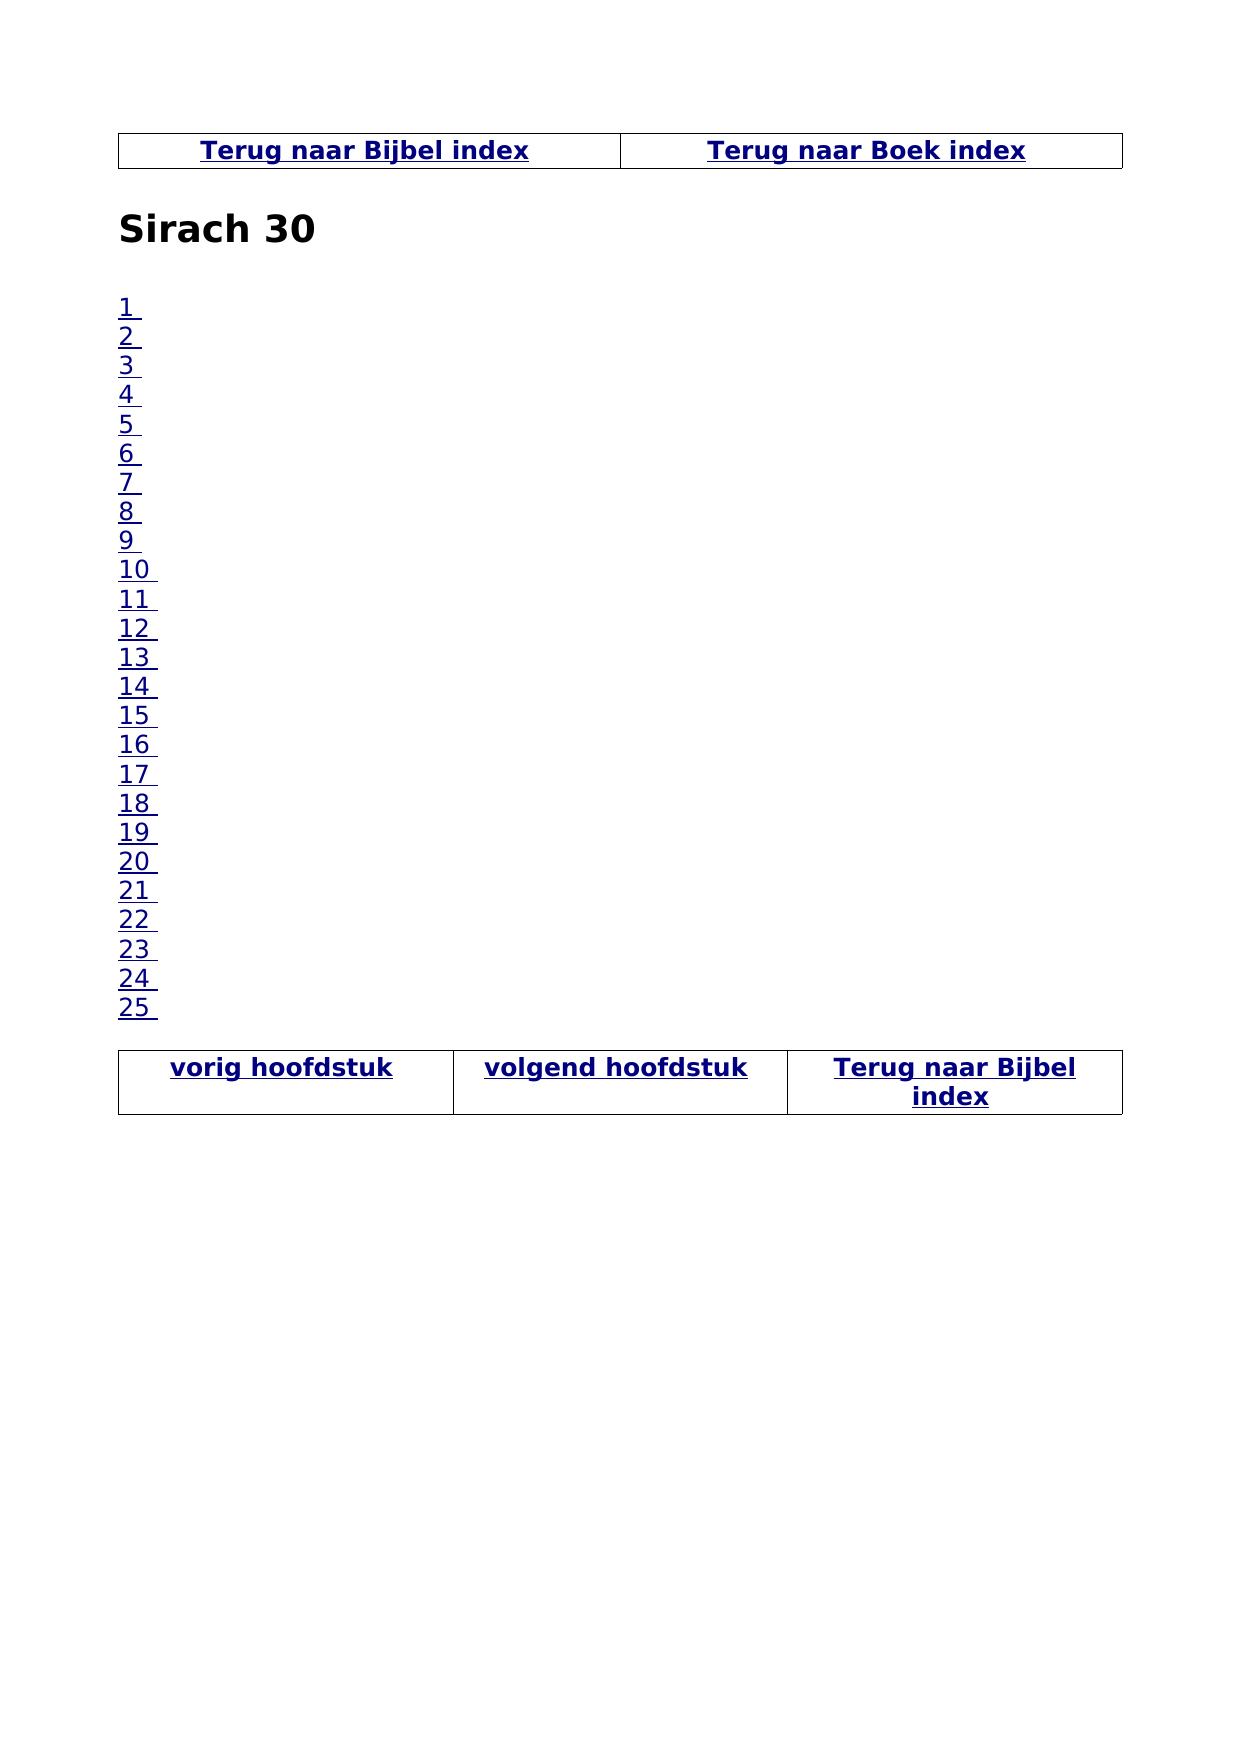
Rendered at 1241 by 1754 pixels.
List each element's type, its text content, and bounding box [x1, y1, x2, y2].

table_header Terug naar Boek index [621, 134, 1122, 168]
table_header Terug naar Bijbel index [788, 1051, 1122, 1114]
table_header volgend hoofdstuk [454, 1051, 787, 1114]
table_header vorig hoofdstuk [119, 1051, 453, 1114]
subtitle Sirach 30 [118, 208, 1122, 252]
text 1 2 3 4 5 6 7 8 9 10 11 12 13 14 15 16 17 18 19 20 21 22 23 24 25 [118, 264, 1122, 1022]
table_header Terug naar Bijbel index [119, 134, 620, 168]
